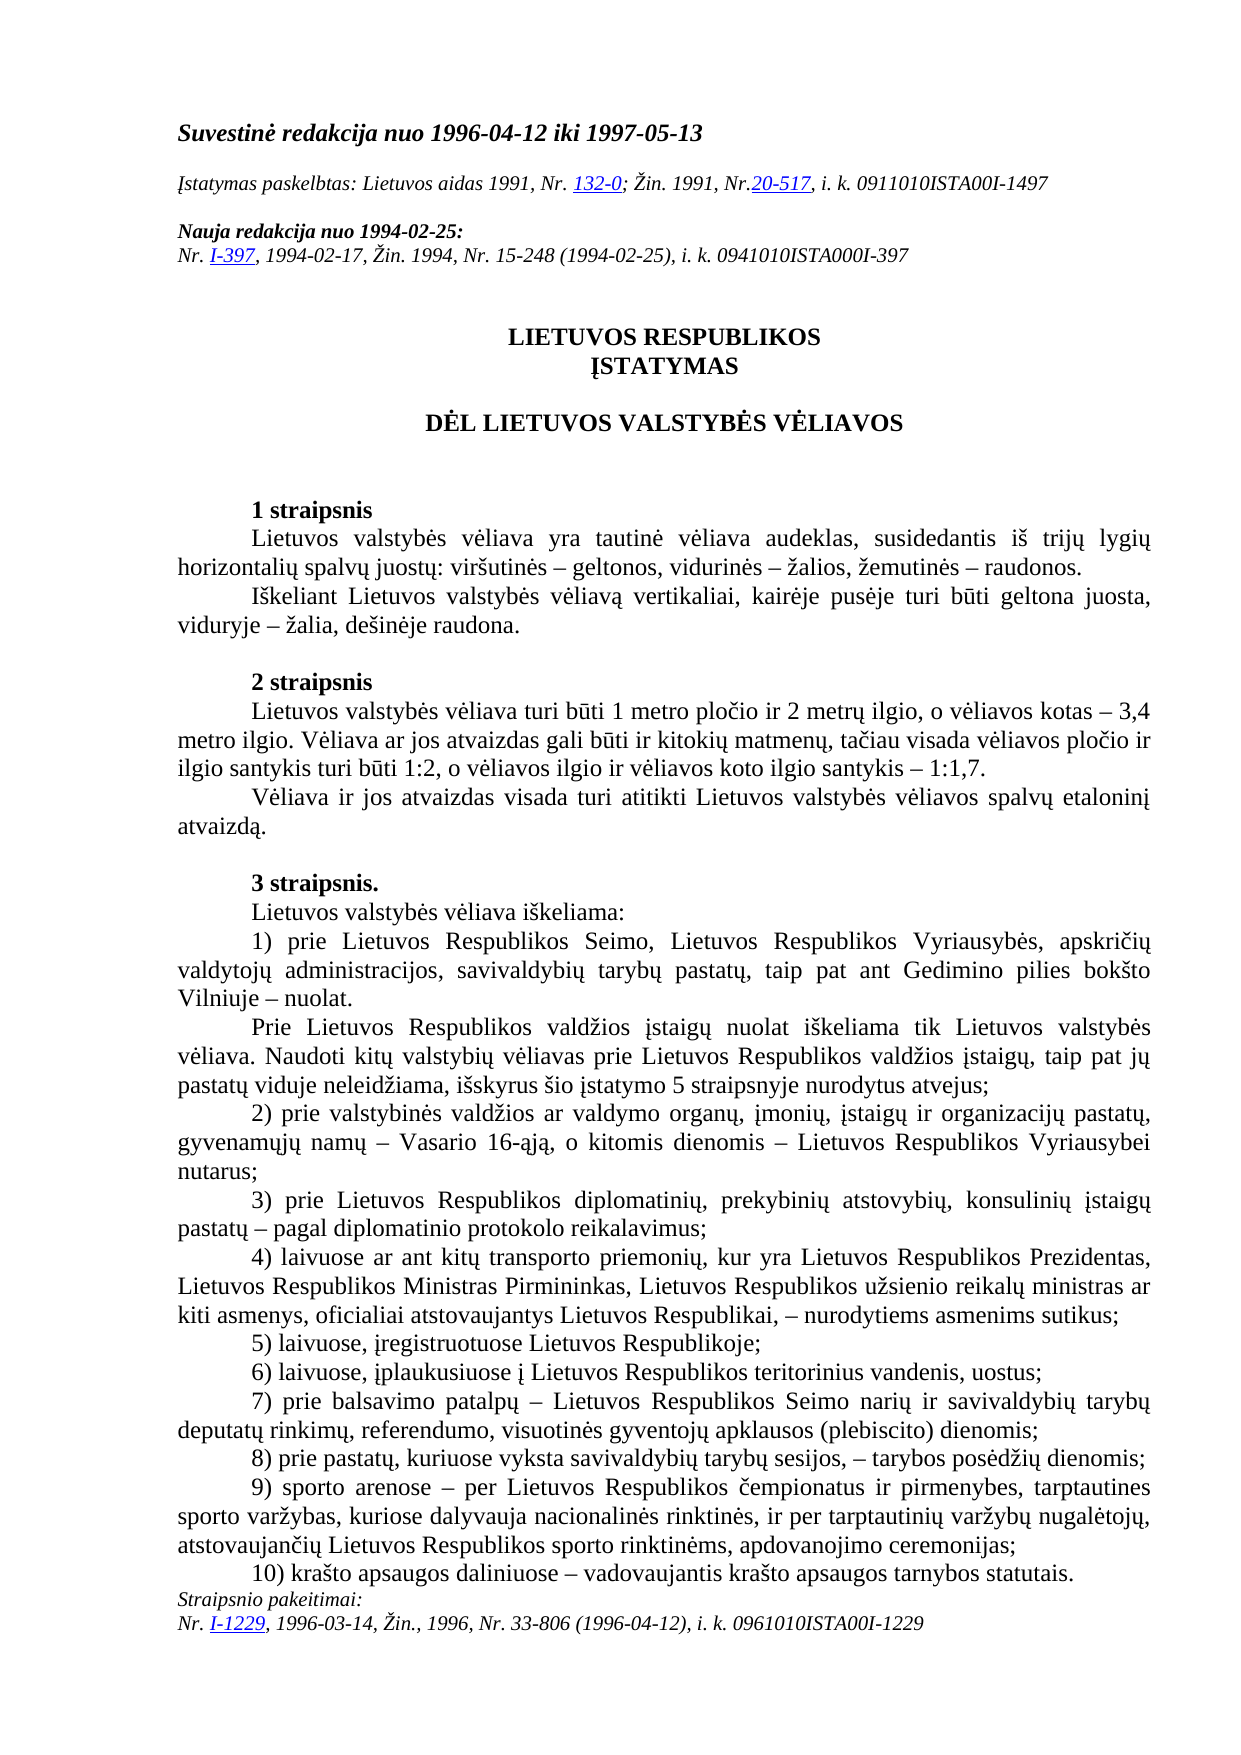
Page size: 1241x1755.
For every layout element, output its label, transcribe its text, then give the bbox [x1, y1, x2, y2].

text Vėliava ir jos atvaizdas visada turi atitikti Lietuvos valstybės vėliavos spalvų etaloninį atvaizdą. [177, 782, 1152, 840]
text Nr. I-1229, 1996-03-14, Žin., 1996, Nr. 33-806 (1996-04-12), i. k. 0961010ISTA00I-1229 [177, 1611, 1152, 1635]
text 3 straipsnis. [177, 868, 1152, 897]
text Nr. I-397, 1994-02-17, Žin. 1994, Nr. 15-248 (1994-02-25), i. k. 0941010ISTA000I-397 [177, 243, 1152, 267]
text 1 straipsnis [177, 495, 1152, 523]
text Lietuvos valstybės vėliava yra tautinė vėliava audeklas, susidedantis iš trijų lygių horizontalių spalvų juostų: viršutinės – geltonos, vidurinės – žalios, žemutinės – raudonos. [177, 523, 1152, 581]
text 5) laivuose, įregistruotuose Lietuvos Respublikoje; [177, 1328, 1152, 1357]
text Lietuvos valstybės vėliava iškeliama: [177, 897, 1152, 926]
text 2) prie valstybinės valdžios ar valdymo organų, įmonių, įstaigų ir organizacijų pastatų, gyvenamųjų namų – Vasario 16-ąją, o kitomis dienomis – Lietuvos Respublikos Vyriausybei nutarus; [177, 1098, 1152, 1185]
text Iškeliant Lietuvos valstybės vėliavą vertikaliai, kairėje pusėje turi būti geltona juosta, viduryje – žalia, dešinėje raudona. [177, 581, 1152, 638]
text 7) prie balsavimo patalpų – Lietuvos Respublikos Seimo narių ir savivaldybių tarybų deputatų rinkimų, referendumo, visuotinės gyventojų apklausos (plebiscito) dienomis; [177, 1386, 1152, 1443]
text 9) sporto arenose – per Lietuvos Respublikos čempionatus ir pirmenybes, tarptautines sporto varžybas, kuriose dalyvauja nacionalinės rinktinės, ir per tarptautinių varžybų nugalėtojų, atstovaujančių Lietuvos Respublikos sporto rinktinėms, apdovanojimo ceremonijas; [177, 1472, 1152, 1558]
text Lietuvos valstybės vėliava turi būti 1 metro pločio ir 2 metrų ilgio, o vėliavos kotas – 3,4 metro ilgio. Vėliava ar jos atvaizdas gali būti ir kitokių matmenų, tačiau visada vėliavos pločio ir ilgio santykis turi būti 1:2, o vėliavos ilgio ir vėliavos koto ilgio santykis – 1:1,7. [177, 696, 1152, 782]
text Straipsnio pakeitimai: [177, 1587, 1152, 1611]
text 8) prie pastatų, kuriuose vyksta savivaldybių tarybų sesijos, – tarybos posėdžių dienomis; [177, 1443, 1152, 1472]
text Suvestinė redakcija nuo 1996-04-12 iki 1997-05-13 [177, 118, 1152, 147]
text 6) laivuose, įplaukusiuose į Lietuvos Respublikos teritorinius vandenis, uostus; [177, 1357, 1152, 1386]
text Įstatymas paskelbtas: Lietuvos aidas 1991, Nr. 132-0; Žin. 1991, Nr.20-517, i. k. 0911010ISTA00I-1497 [177, 171, 1152, 195]
text 4) laivuose ar ant kitų transporto priemonių, kur yra Lietuvos Respublikos Prezidentas, Lietuvos Respublikos Ministras Pirmininkas, Lietuvos Respublikos užsienio reikalų ministras ar kiti asmenys, oficialiai atstovaujantys Lietuvos Respublikai, – nurodytiems asmenims sutikus; [177, 1242, 1152, 1328]
text DĖL LIETUVOS VALSTYBĖS VĖLIAVOS [177, 408, 1152, 437]
text Nauja redakcija nuo 1994-02-25: [177, 219, 1152, 243]
text 3) prie Lietuvos Respublikos diplomatinių, prekybinių atstovybių, konsulinių įstaigų pastatų – pagal diplomatinio protokolo reikalavimus; [177, 1185, 1152, 1242]
text 2 straipsnis [177, 667, 1152, 696]
text 1) prie Lietuvos Respublikos Seimo, Lietuvos Respublikos Vyriausybės, apskričių valdytojų administracijos, savivaldybių tarybų pastatų, taip pat ant Gedimino pilies bokšto Vilniuje – nuolat. [177, 926, 1152, 1012]
text ĮSTATYMAS [177, 351, 1152, 380]
text Prie Lietuvos Respublikos valdžios įstaigų nuolat iškeliama tik Lietuvos valstybės vėliava. Naudoti kitų valstybių vėliavas prie Lietuvos Respublikos valdžios įstaigų, taip pat jų pastatų viduje neleidžiama, išskyrus šio įstatymo 5 straipsnyje nurodytus atvejus; [177, 1012, 1152, 1098]
text 10) krašto apsaugos daliniuose – vadovaujantis krašto apsaugos tarnybos statutais. [177, 1558, 1152, 1587]
text LIETUVOS RESPUBLIKOS [177, 322, 1152, 351]
